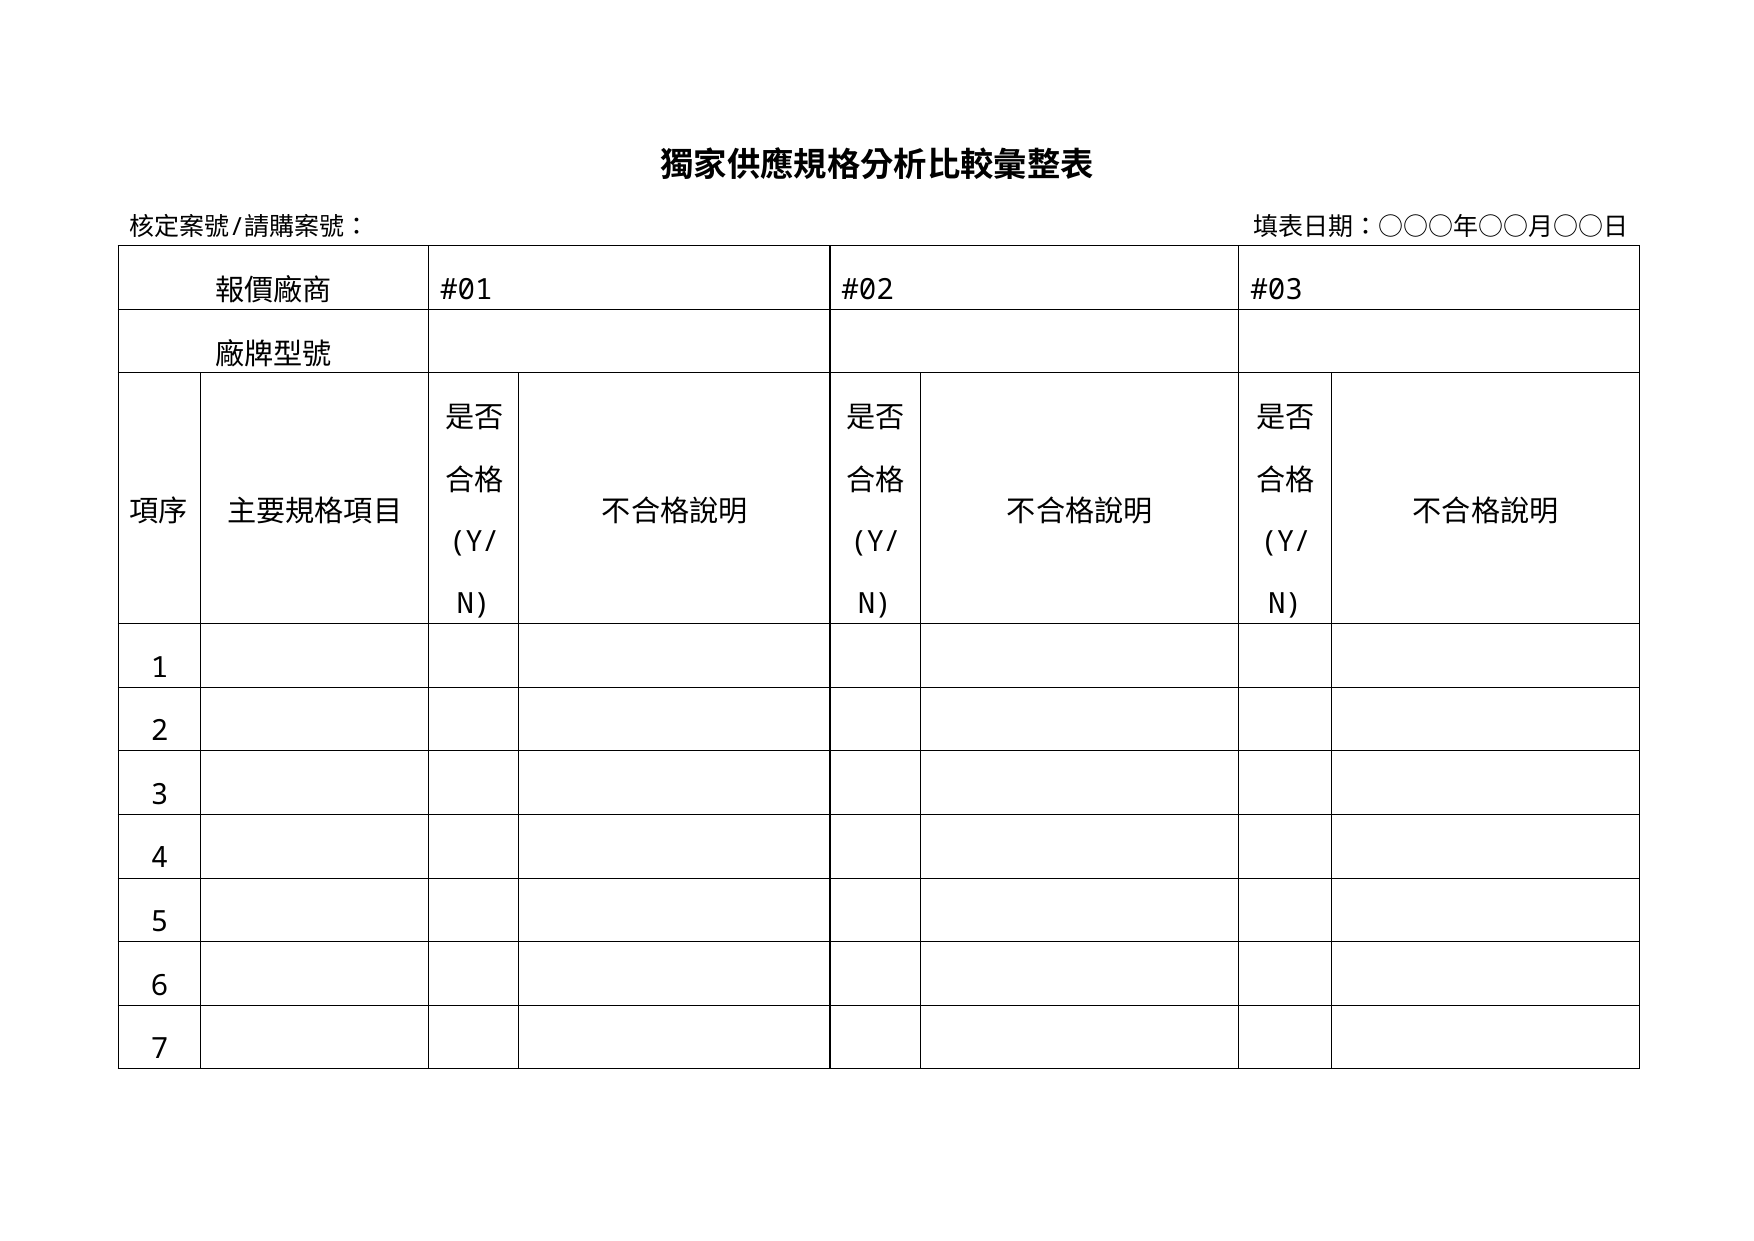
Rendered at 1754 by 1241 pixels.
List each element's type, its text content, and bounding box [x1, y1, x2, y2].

table_cell [201, 879, 428, 941]
table_cell [519, 1006, 829, 1068]
table_cell 3 [119, 751, 200, 814]
table_cell 5 [119, 879, 200, 941]
table_cell [1239, 815, 1331, 877]
table_cell 1 [119, 624, 200, 687]
table_cell [831, 624, 920, 687]
table_cell [831, 879, 920, 941]
table_cell [1332, 624, 1639, 687]
table_cell [429, 1006, 518, 1068]
table_cell [1332, 1006, 1639, 1068]
table_cell [831, 815, 920, 877]
table_cell 主要規格項目 [201, 373, 428, 623]
table_cell [201, 751, 428, 814]
table_cell [429, 751, 518, 814]
table_cell [921, 751, 1238, 814]
table_cell [921, 1006, 1238, 1068]
table_cell [831, 1006, 920, 1068]
table_cell 是否 合格 (Y/N) [1239, 373, 1331, 623]
table_cell [201, 688, 428, 750]
table_cell #02 [831, 246, 1238, 309]
table_cell [1239, 688, 1331, 750]
table_cell [1332, 942, 1639, 1004]
table_cell [831, 942, 920, 1004]
table_cell 是否 合格 (Y/N) [429, 373, 518, 623]
table_cell [1239, 879, 1331, 941]
table_cell [921, 688, 1238, 750]
table_cell 2 [119, 688, 200, 750]
table_cell [429, 815, 518, 877]
table_cell 不合格說明 [921, 373, 1238, 623]
table_cell 不合格說明 [1332, 373, 1639, 623]
table_cell [519, 751, 829, 814]
table_cell [519, 942, 829, 1004]
table_cell [429, 879, 518, 941]
table_cell [1239, 1006, 1331, 1068]
table_cell 廠牌型號 [119, 310, 428, 372]
table_cell #01 [429, 246, 829, 309]
table_cell [201, 942, 428, 1004]
table_cell [519, 879, 829, 941]
table_header 核定案號/請購案號： [118, 183, 878, 245]
table_cell [921, 624, 1238, 687]
table_cell [201, 1006, 428, 1068]
table_cell [921, 815, 1238, 877]
table_cell [831, 688, 920, 750]
table_cell [429, 942, 518, 1004]
table_cell [1332, 815, 1639, 877]
table_cell [201, 624, 428, 687]
table_cell [429, 688, 518, 750]
table_cell 7 [119, 1006, 200, 1068]
table_cell [429, 310, 829, 372]
table_cell [1332, 688, 1639, 750]
table_cell [1239, 942, 1331, 1004]
table_cell [921, 879, 1238, 941]
table_cell 項序 [119, 373, 200, 623]
table_cell [831, 751, 920, 814]
table_cell [1239, 751, 1331, 814]
table_cell [1239, 624, 1331, 687]
table_cell [1239, 310, 1639, 372]
table_cell [519, 815, 829, 877]
table_cell [201, 815, 428, 877]
table_header 填表日期：○○○年○○月○○日 [879, 183, 1639, 245]
text 獨家供應規格分析比較彙整表 [118, 120, 1636, 183]
table_cell 不合格說明 [519, 373, 829, 623]
table_cell [1332, 879, 1639, 941]
table_cell 6 [119, 942, 200, 1004]
table_cell [831, 310, 1238, 372]
table_cell 是否 合格 (Y/N) [831, 373, 920, 623]
table_cell 4 [119, 815, 200, 877]
table_cell 報價廠商 [119, 246, 428, 309]
table_cell [921, 942, 1238, 1004]
table_cell #03 [1239, 246, 1639, 309]
table_cell [429, 624, 518, 687]
table_cell [1332, 751, 1639, 814]
table_cell [519, 624, 829, 687]
table_cell [519, 688, 829, 750]
